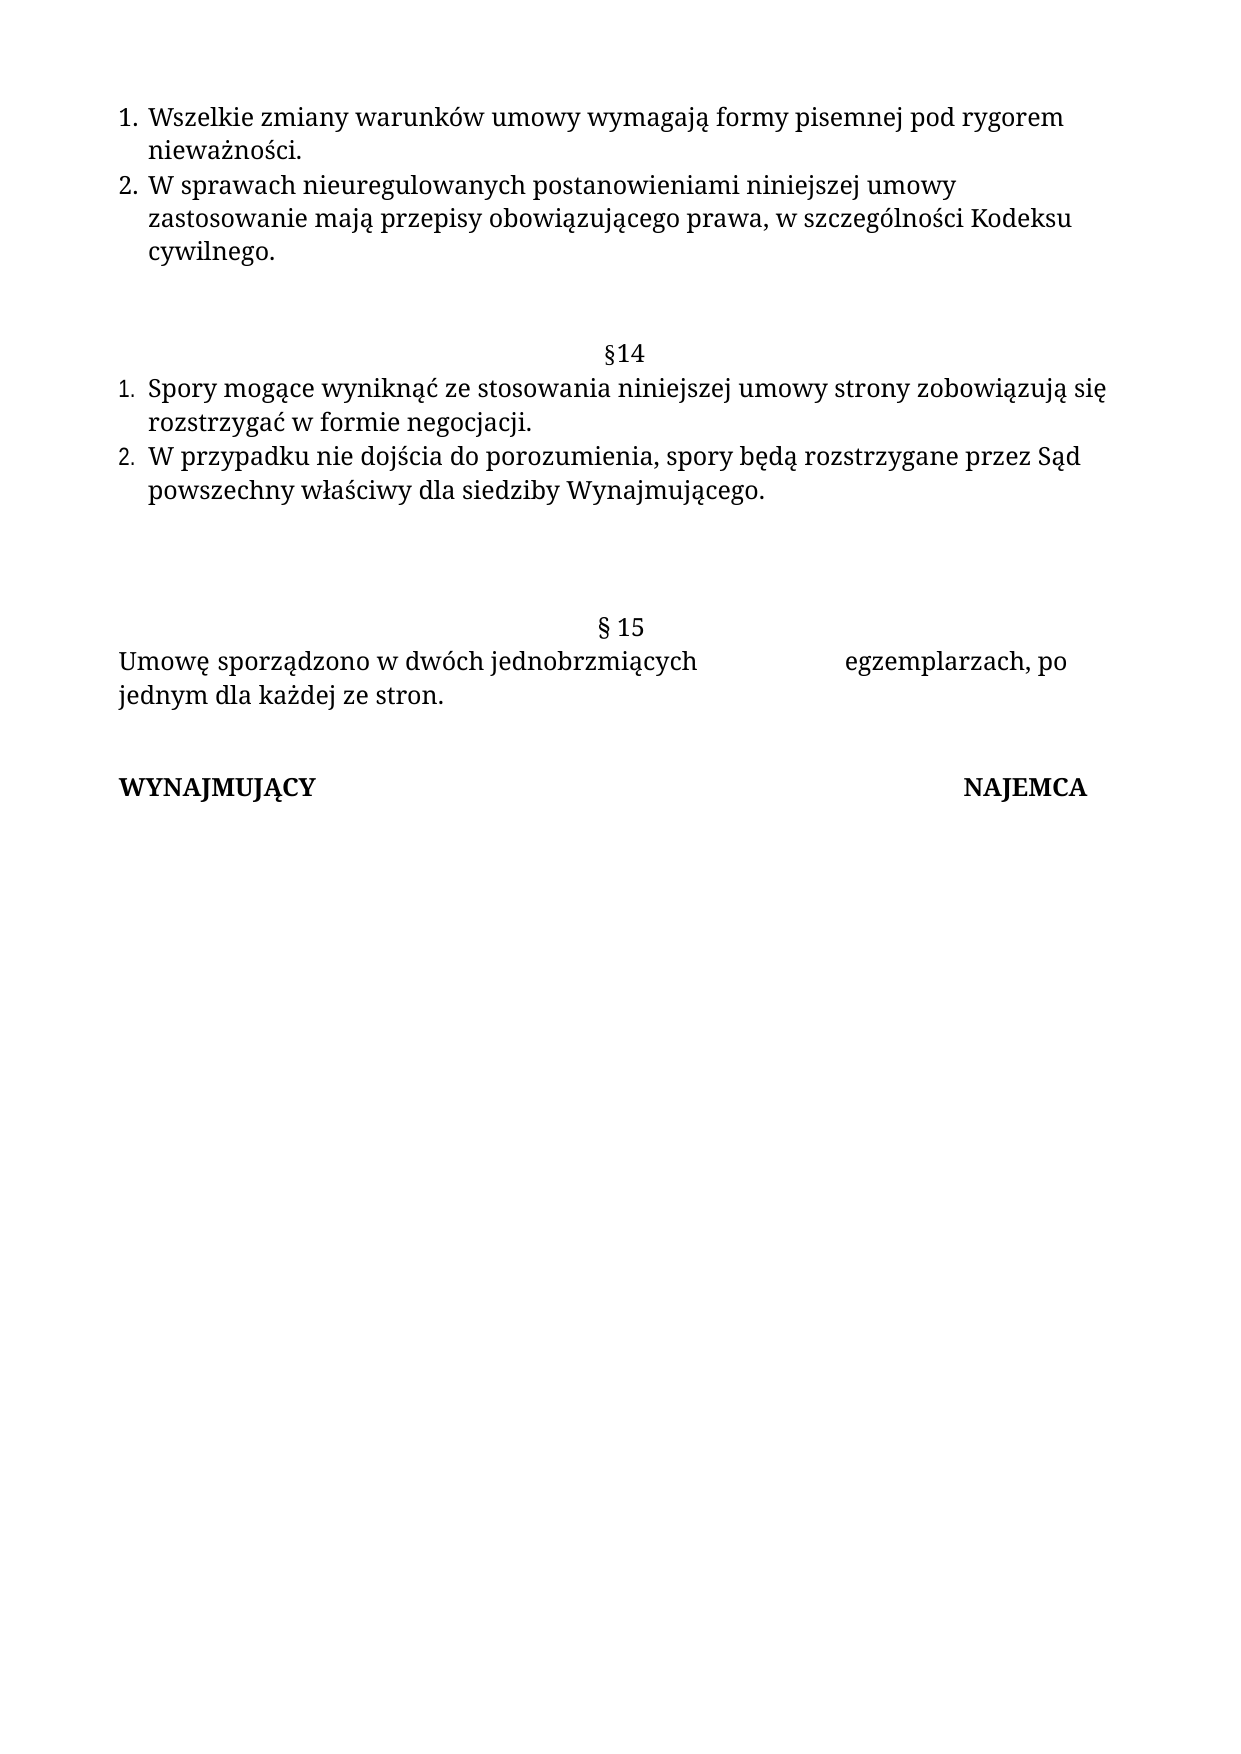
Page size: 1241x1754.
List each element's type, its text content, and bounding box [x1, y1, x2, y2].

list W przypadku nie dojścia do porozumienia, spory będą rozstrzygane przez Sąd powszechny właściwy dla siedziby Wynajmującego. [118, 439, 1123, 507]
list Spory mogące wyniknąć ze stosowania niniejszej umowy strony zobowiązują się rozstrzygać w formie negocjacji. [118, 370, 1123, 438]
list Wszelkie zmiany warunków umowy wymagają formy pisemnej pod rygorem nieważności. [118, 100, 1123, 167]
text Umowę sporządzono w dwóch jednobrzmiących egzemplarzach, po jednym dla każdej ze stron. [119, 644, 1123, 712]
list 14 [603, 336, 1123, 370]
text WYNAJMUJĄCY NAJEMCA [119, 770, 1123, 804]
list W sprawach nieuregulowanych postanowieniami niniejszej umowy zastosowanie mają przepisy obowiązującego prawa, w szczególności Kodeksu cywilnego. [118, 168, 1121, 268]
text § 15 [118, 610, 1123, 644]
